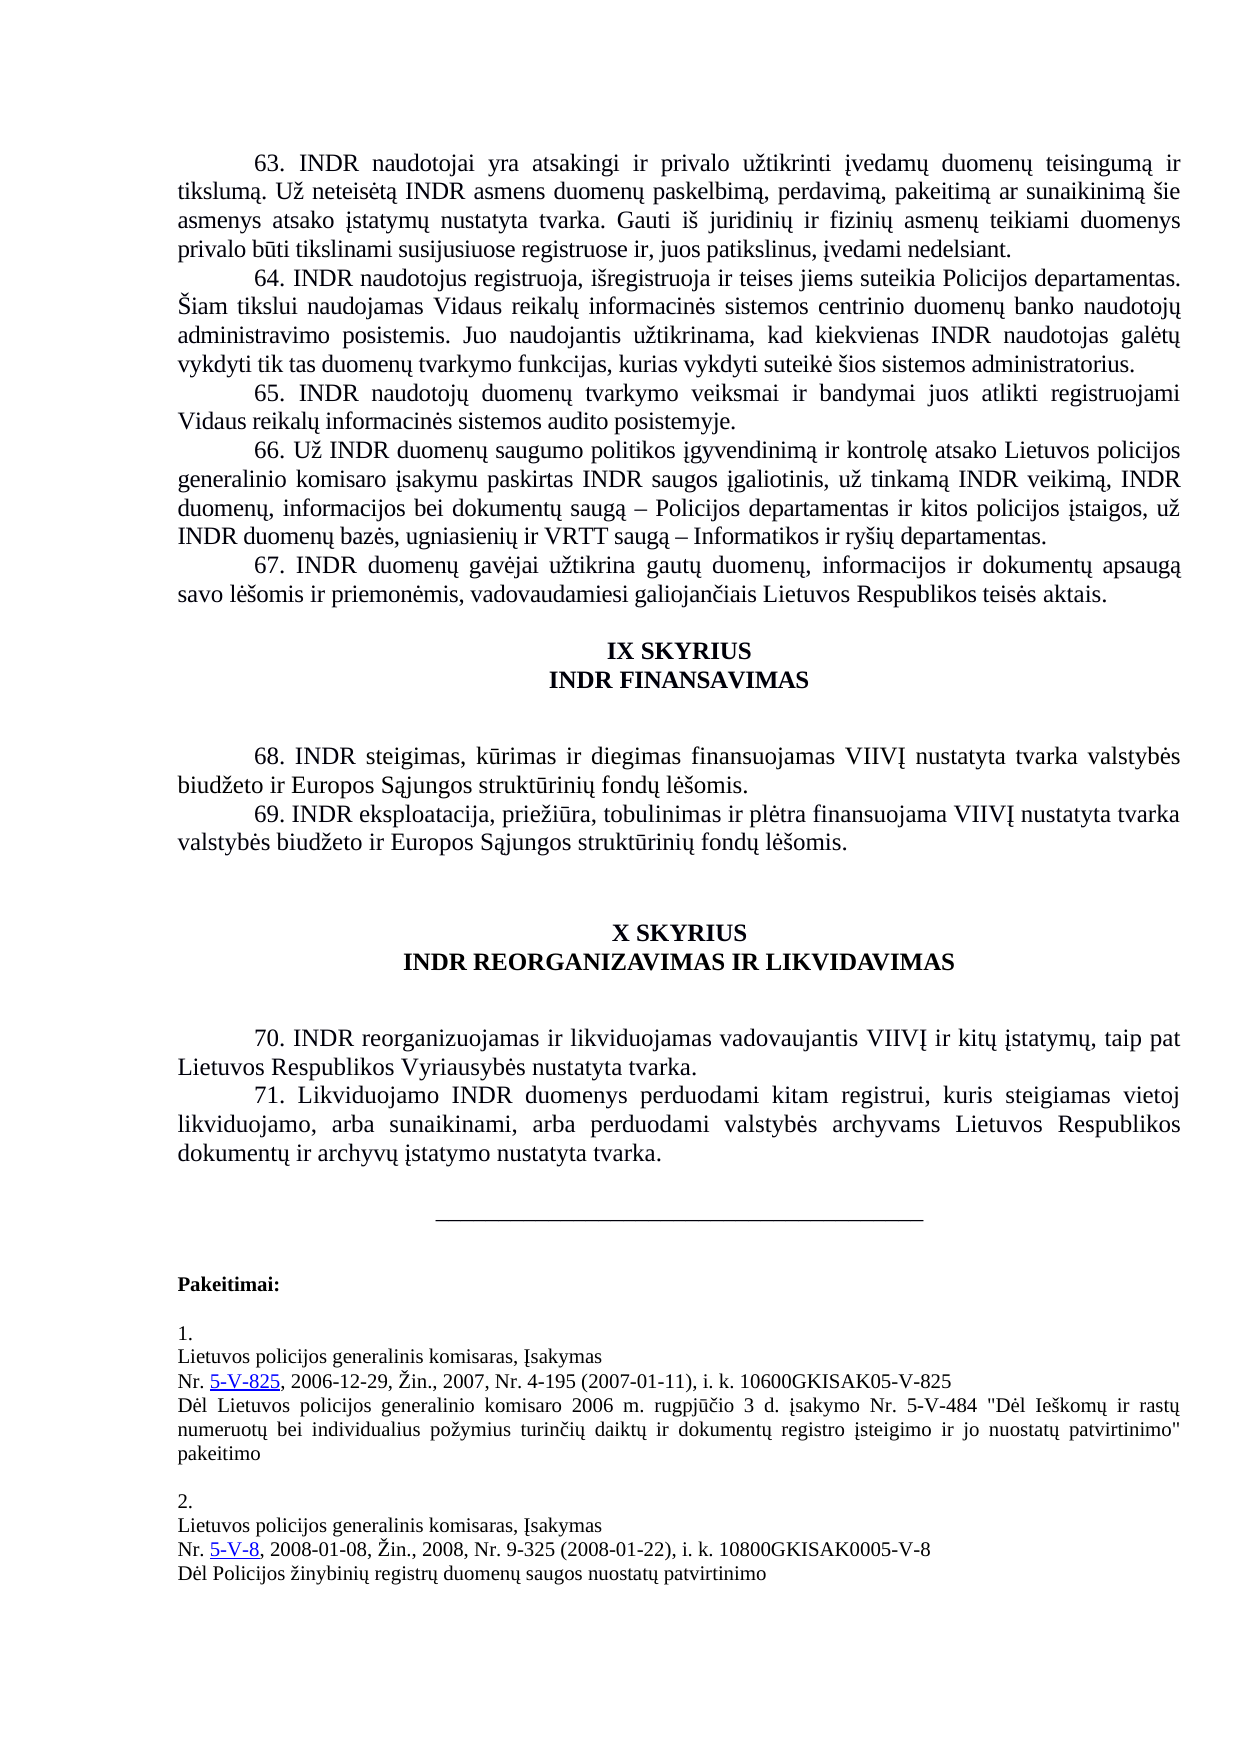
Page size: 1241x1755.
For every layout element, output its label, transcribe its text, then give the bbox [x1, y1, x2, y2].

text _______________________________________ [177, 1195, 1181, 1224]
text 64. INDR naudotojus registruoja, išregistruoja ir teises jiems suteikia Policijos departamentas. Šiam tikslui naudojamas Vidaus reikalų informacinės sistemos centrinio duomenų banko naudotojų administravimo posistemis. Juo naudojantis užtikrinama, kad kiekvienas INDR naudotojas galėtų vykdyti tik tas duomenų tvarkymo funkcijas, kurias vykdyti suteikė šios sistemos administratorius. [177, 263, 1181, 378]
text 2. [177, 1489, 1181, 1513]
text Dėl Policijos žinybinių registrų duomenų saugos nuostatų patvirtinimo [177, 1561, 1181, 1585]
text INDR FINANSAVIMAS [177, 665, 1181, 694]
text 63. INDR naudotojai yra atsakingi ir privalo užtikrinti įvedamų duomenų teisingumą ir tikslumą. Už neteisėtą INDR asmens duomenų paskelbimą, perdavimą, pakeitimą ar sunaikinimą šie asmenys atsako įstatymų nustatyta tvarka. Gauti iš juridinių ir fizinių asmenų teikiami duomenys privalo būti tikslinami susijusiuose registruose ir, juos patikslinus, įvedami nedelsiant. [177, 148, 1181, 263]
text INDR REORGANIZAVIMAS IR LIKVIDAVIMAS [177, 947, 1181, 976]
text Lietuvos policijos generalinis komisaras, Įsakymas [177, 1344, 1181, 1368]
text 1. [177, 1320, 1181, 1344]
text 67. INDR duomenų gavėjai užtikrina gautų duomenų, informacijos ir dokumentų apsaugą savo lėšomis ir priemonėmis, vadovaudamiesi galiojančiais Lietuvos Respublikos teisės aktais. [177, 550, 1181, 608]
text 68. INDR steigimas, kūrimas ir diegimas finansuojamas VIIVĮ nustatyta tvarka valstybės biudžeto ir Europos Sąjungos struktūrinių fondų lėšomis. [177, 741, 1181, 799]
text Nr. 5-V-8, 2008-01-08, Žin., 2008, Nr. 9-325 (2008-01-22), i. k. 10800GKISAK0005-V-8 [177, 1537, 1181, 1561]
text 70. INDR reorganizuojamas ir likviduojamas vadovaujantis VIIVĮ ir kitų įstatymų, taip pat Lietuvos Respublikos Vyriausybės nustatyta tvarka. [177, 1023, 1181, 1080]
text 71. Likviduojamo INDR duomenys perduodami kitam registrui, kuris steigiamas vietoj likviduojamo, arba sunaikinami, arba perduodami valstybės archyvams Lietuvos Respublikos dokumentų ir archyvų įstatymo nustatyta tvarka. [177, 1080, 1181, 1167]
text X SKYRIUS [177, 918, 1181, 947]
text IX SKYRIUS [177, 636, 1181, 665]
text 66. Už INDR duomenų saugumo politikos įgyvendinimą ir kontrolę atsako Lietuvos policijos generalinio komisaro įsakymu paskirtas INDR saugos įgaliotinis, už tinkamą INDR veikimą, INDR duomenų, informacijos bei dokumentų saugą – Policijos departamentas ir kitos policijos įstaigos, už INDR duomenų bazės, ugniasienių ir VRTT saugą – Informatikos ir ryšių departamentas. [177, 435, 1181, 550]
text Dėl Lietuvos policijos generalinio komisaro 2006 m. rugpjūčio 3 d. įsakymo Nr. 5-V-484 "Dėl Ieškomų ir rastų numeruotų bei individualius požymius turinčių daiktų ir dokumentų registro įsteigimo ir jo nuostatų patvirtinimo" pakeitimo [177, 1393, 1181, 1465]
text 69. INDR eksploatacija, priežiūra, tobulinimas ir plėtra finansuojama VIIVĮ nustatyta tvarka valstybės biudžeto ir Europos Sąjungos struktūrinių fondų lėšomis. [177, 799, 1181, 856]
text Nr. 5-V-825, 2006-12-29, Žin., 2007, Nr. 4-195 (2007-01-11), i. k. 10600GKISAK05-V-825 [177, 1368, 1181, 1393]
text Lietuvos policijos generalinis komisaras, Įsakymas [177, 1513, 1181, 1537]
text Pakeitimai: [177, 1272, 1181, 1296]
text 65. INDR naudotojų duomenų tvarkymo veiksmai ir bandymai juos atlikti registruojami Vidaus reikalų informacinės sistemos audito posistemyje. [177, 378, 1181, 435]
